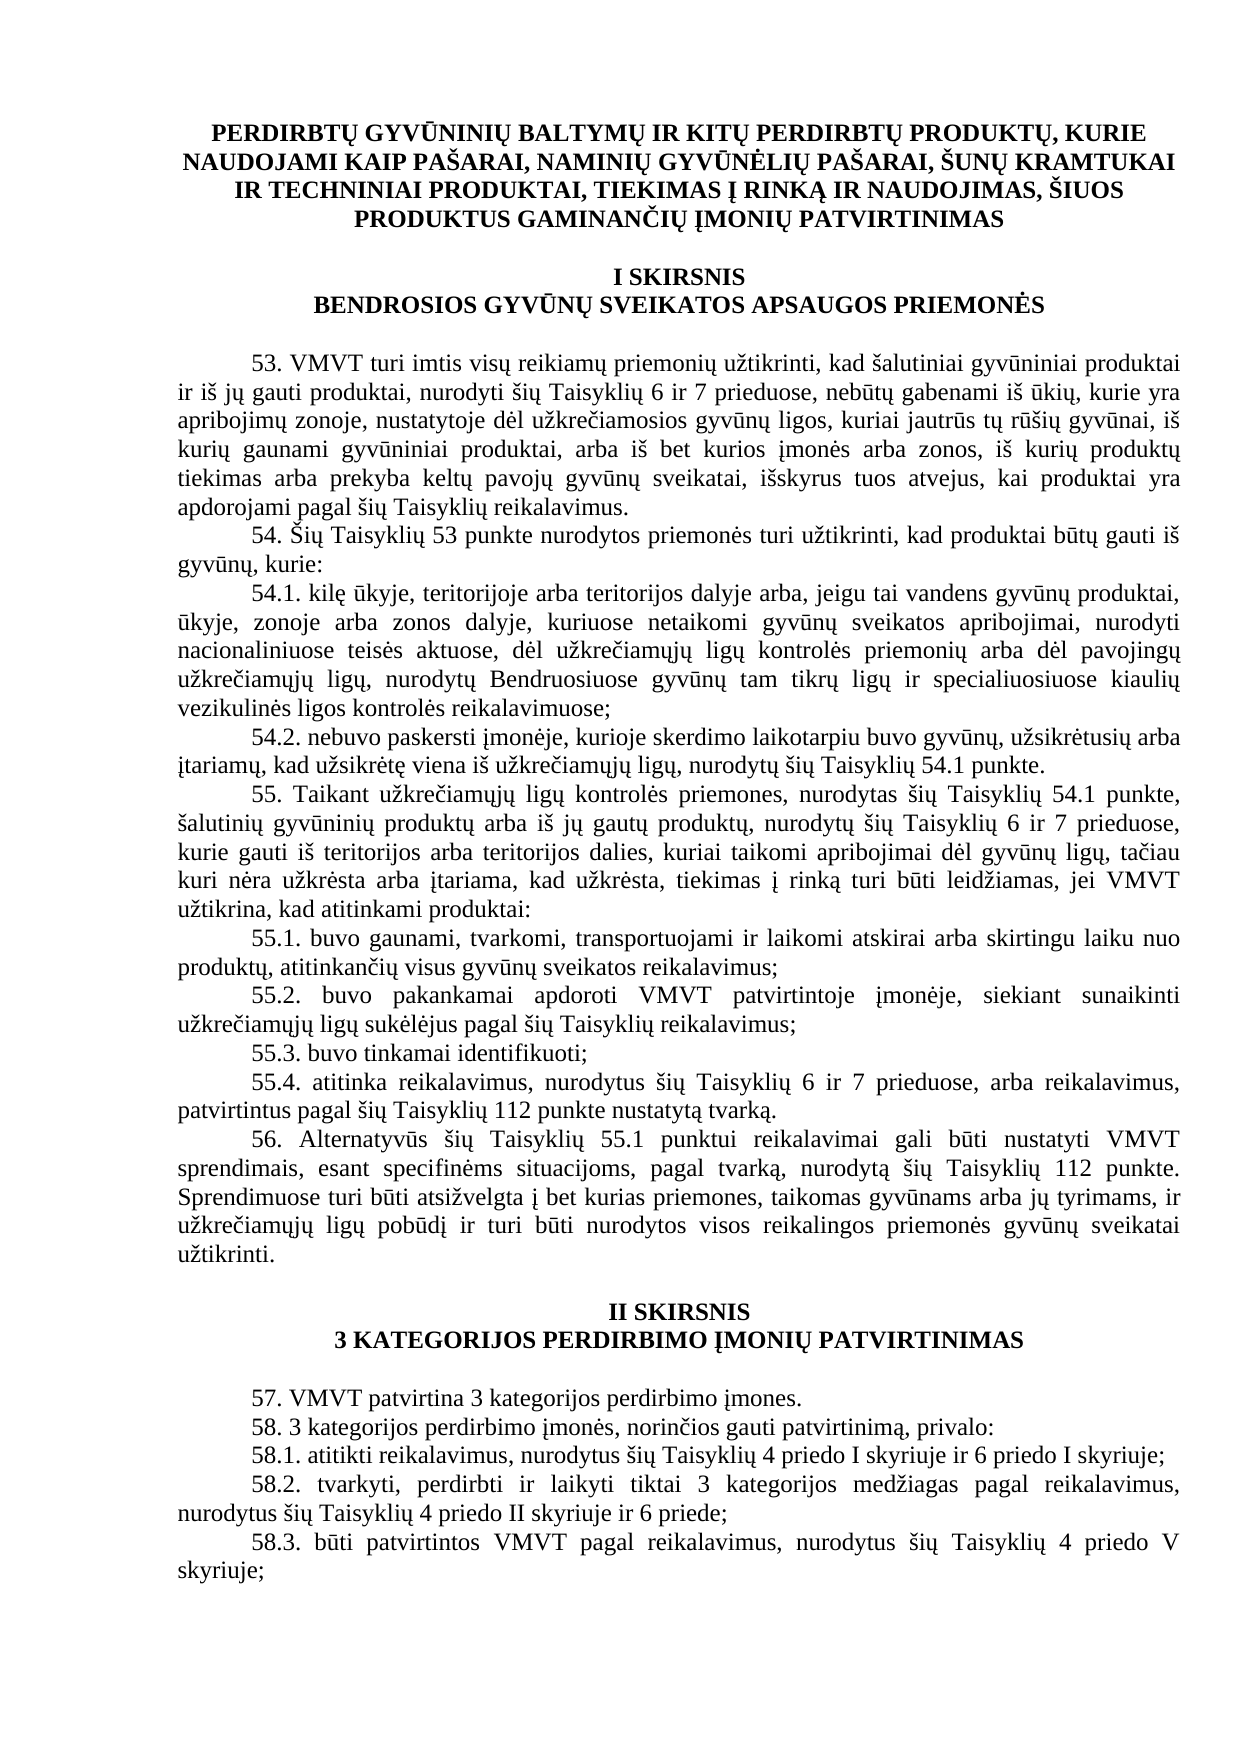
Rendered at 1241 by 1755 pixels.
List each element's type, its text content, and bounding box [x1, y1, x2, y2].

text I SKIRSNIS [177, 262, 1181, 291]
text 55.4. atitinka reikalavimus, nurodytus šių Taisyklių 6 ir 7 prieduose, arba reikalavimus, patvirtintus pagal šių Taisyklių 112 punkte nustatytą tvarką. [177, 1067, 1181, 1124]
text 58.2. tvarkyti, perdirbti ir laikyti tiktai 3 kategorijos medžiagas pagal reikalavimus, nurodytus šių Taisyklių 4 priedo II skyriuje ir 6 priede; [177, 1469, 1181, 1527]
text 56. Alternatyvūs šių Taisyklių 55.1 punktui reikalavimai gali būti nustatyti VMVT sprendimais, esant specifinėms situacijoms, pagal tvarką, nurodytą šių Taisyklių 112 punkte. Sprendimuose turi būti atsižvelgta į bet kurias priemones, taikomas gyvūnams arba jų tyrimams, ir užkrečiamųjų ligų pobūdį ir turi būti nurodytos visos reikalingos priemonės gyvūnų sveikatai užtikrinti. [177, 1124, 1181, 1268]
text 58.3. būti patvirtintos VMVT pagal reikalavimus, nurodytus šių Taisyklių 4 priedo V skyriuje; [177, 1527, 1181, 1584]
text 3 KATEGORIJOS PERDIRBIMO ĮMONIŲ PATVIRTINIMAS [177, 1326, 1181, 1354]
text II SKIRSNIS [177, 1297, 1181, 1326]
text 53. VMVT turi imtis visų reikiamų priemonių užtikrinti, kad šalutiniai gyvūniniai produktai ir iš jų gauti produktai, nurodyti šių Taisyklių 6 ir 7 prieduose, nebūtų gabenami iš ūkių, kurie yra apribojimų zonoje, nustatytoje dėl užkrečiamosios gyvūnų ligos, kuriai jautrūs tų rūšių gyvūnai, iš kurių gaunami gyvūniniai produktai, arba iš bet kurios įmonės arba zonos, iš kurių produktų tiekimas arba prekyba keltų pavojų gyvūnų sveikatai, išskyrus tuos atvejus, kai produktai yra apdorojami pagal šių Taisyklių reikalavimus. [177, 348, 1181, 521]
text 54.1. kilę ūkyje, teritorijoje arba teritorijos dalyje arba, jeigu tai vandens gyvūnų produktai, ūkyje, zonoje arba zonos dalyje, kuriuose netaikomi gyvūnų sveikatos apribojimai, nurodyti nacionaliniuose teisės aktuose, dėl užkrečiamųjų ligų kontrolės priemonių arba dėl pavojingų užkrečiamųjų ligų, nurodytų Bendruosiuose gyvūnų tam tikrų ligų ir specialiuosiuose kiaulių vezikulinės ligos kontrolės reikalavimuose; [177, 578, 1181, 722]
text 55.3. buvo tinkamai identifikuoti; [177, 1038, 1181, 1067]
text 55.1. buvo gaunami, tvarkomi, transportuojami ir laikomi atskirai arba skirtingu laiku nuo produktų, atitinkančių visus gyvūnų sveikatos reikalavimus; [177, 923, 1181, 981]
text 58. 3 kategorijos perdirbimo įmonės, norinčios gauti patvirtinimą, privalo: [177, 1412, 1181, 1441]
text 57. VMVT patvirtina 3 kategorijos perdirbimo įmones. [177, 1383, 1181, 1412]
text 55. Taikant užkrečiamųjų ligų kontrolės priemones, nurodytas šių Taisyklių 54.1 punkte, šalutinių gyvūninių produktų arba iš jų gautų produktų, nurodytų šių Taisyklių 6 ir 7 prieduose, kurie gauti iš teritorijos arba teritorijos dalies, kuriai taikomi apribojimai dėl gyvūnų ligų, tačiau kuri nėra užkrėsta arba įtariama, kad užkrėsta, tiekimas į rinką turi būti leidžiamas, jei VMVT užtikrina, kad atitinkami produktai: [177, 779, 1181, 923]
text 54.2. nebuvo paskersti įmonėje, kurioje skerdimo laikotarpiu buvo gyvūnų, užsikrėtusių arba įtariamų, kad užsikrėtę viena iš užkrečiamųjų ligų, nurodytų šių Taisyklių 54.1 punkte. [177, 722, 1181, 779]
text 58.1. atitikti reikalavimus, nurodytus šių Taisyklių 4 priedo I skyriuje ir 6 priedo I skyriuje; [177, 1441, 1181, 1469]
text BENDROSIOS GYVŪNŲ SVEIKATOS APSAUGOS PRIEMONĖS [177, 291, 1181, 319]
text PERDIRBTŲ GYVŪNINIŲ BALTYMŲ IR KITŲ PERDIRBTŲ PRODUKTŲ, KURIE NAUDOJAMI KAIP PAŠARAI, NAMINIŲ GYVŪNĖLIŲ PAŠARAI, ŠUNŲ KRAMTUKAI IR TECHNINIAI PRODUKTAI, TIEKIMAS Į RINKĄ IR NAUDOJIMAS, ŠIUOS PRODUKTUS GAMINANČIŲ ĮMONIŲ PATVIRTINIMAS [177, 118, 1181, 233]
text 55.2. buvo pakankamai apdoroti VMVT patvirtintoje įmonėje, siekiant sunaikinti užkrečiamųjų ligų sukėlėjus pagal šių Taisyklių reikalavimus; [177, 981, 1181, 1038]
text 54. Šių Taisyklių 53 punkte nurodytos priemonės turi užtikrinti, kad produktai būtų gauti iš gyvūnų, kurie: [177, 521, 1181, 578]
